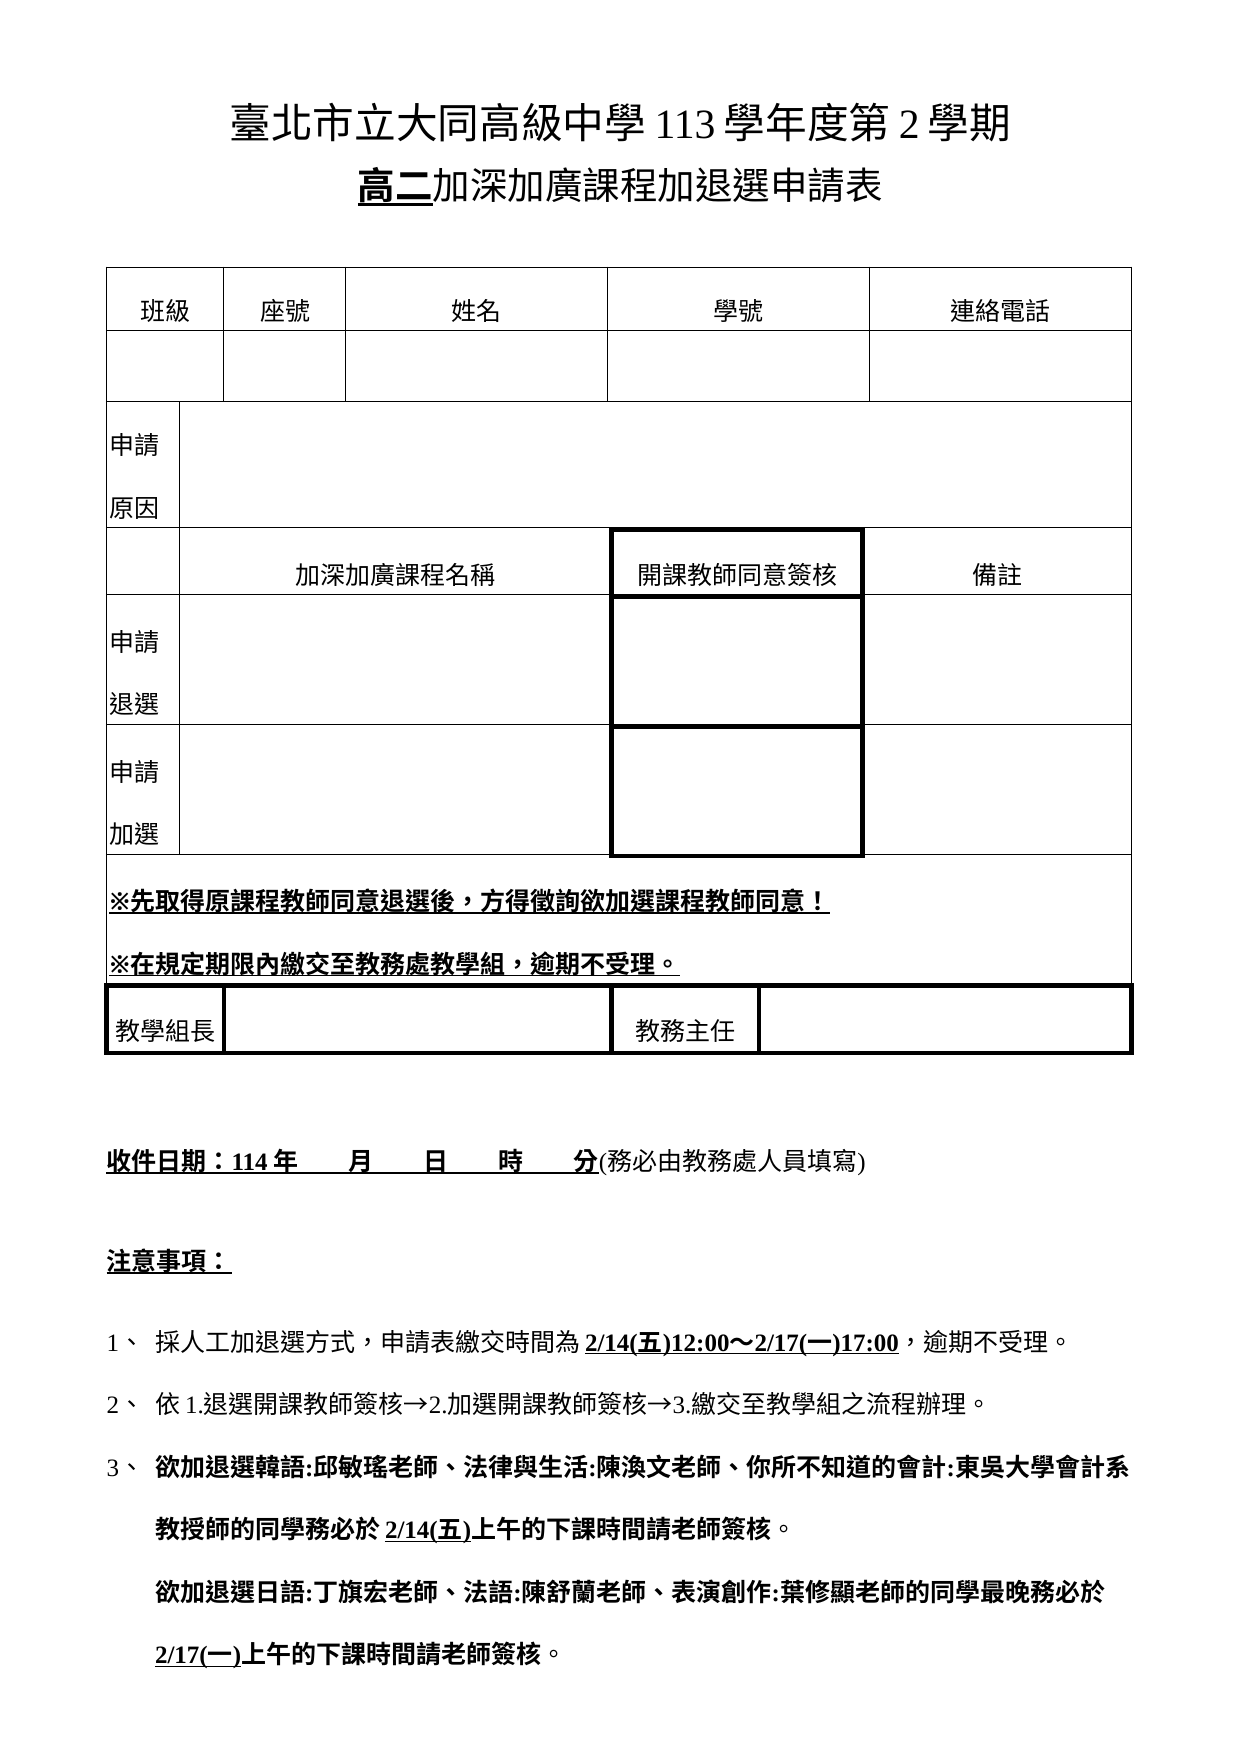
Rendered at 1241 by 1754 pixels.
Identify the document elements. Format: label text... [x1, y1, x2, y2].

table_cell 申請原因 [107, 402, 179, 527]
table_cell [180, 402, 1131, 527]
table_header 姓名 [346, 268, 607, 330]
table_cell [761, 988, 1129, 1051]
table_header 學號 [608, 268, 869, 330]
list 欲加退選韓語:邱敏瑤老師、法律與生活:陳渙文老師、你所不知道的會計:東吳大學會計系教授師的同學務必於2/14(五)上午的下課時間請老師簽核。 [106, 1424, 1134, 1549]
table_cell 開課教師同意簽核 [614, 532, 860, 594]
table_cell 教務主任 [614, 988, 757, 1051]
table_cell [346, 331, 607, 401]
table_cell 教學組長 [109, 988, 222, 1051]
table_cell [107, 331, 223, 401]
table_header 連絡電話 [870, 268, 1131, 330]
list 採人工加退選方式，申請表繳交時間為2/14(五)12:00～2/17(一)17:00，逾期不受理。 [106, 1299, 1134, 1361]
table_cell 加深加廣課程名稱 [180, 528, 609, 594]
table_header 班級 [107, 268, 223, 330]
table_cell ※先取得原課程教師同意退選後，方得徵詢欲加選課程教師同意！ ※在規定期限內繳交至教務處教學組，逾期不受理。 [107, 855, 1131, 983]
table_cell 備註 [865, 528, 1131, 594]
table_cell 申請退選 [107, 595, 179, 724]
table_cell 申請加選 [107, 725, 179, 854]
table_cell [614, 599, 860, 724]
text 欲加退選日語:丁旗宏老師、法語:陳舒蘭老師、表演創作:葉修顯老師的同學最晚務必於2/17(一)上午的下課時間請老師簽核。 [155, 1549, 1134, 1674]
text 臺北市立大同高級中學113學年度第2學期 高二加深加廣課程加退選申請表 [106, 79, 1134, 204]
table_cell [224, 331, 345, 401]
table_cell [608, 331, 869, 401]
text 注意事項： [106, 1218, 1134, 1280]
table_cell [865, 725, 1131, 854]
text 收件日期：114 年 月 日 時 分(務必由教務處人員填寫) [106, 1118, 1080, 1180]
table_cell [865, 595, 1131, 724]
table_cell [107, 528, 179, 594]
table_cell [180, 725, 609, 854]
table_cell [870, 331, 1131, 401]
table_cell [226, 988, 609, 1051]
table_cell [180, 595, 609, 724]
table_cell [614, 729, 860, 854]
list 依1.退選開課教師簽核→2.加選開課教師簽核→3.繳交至教學組之流程辦理。 [106, 1361, 1134, 1424]
table_header 座號 [224, 268, 345, 330]
